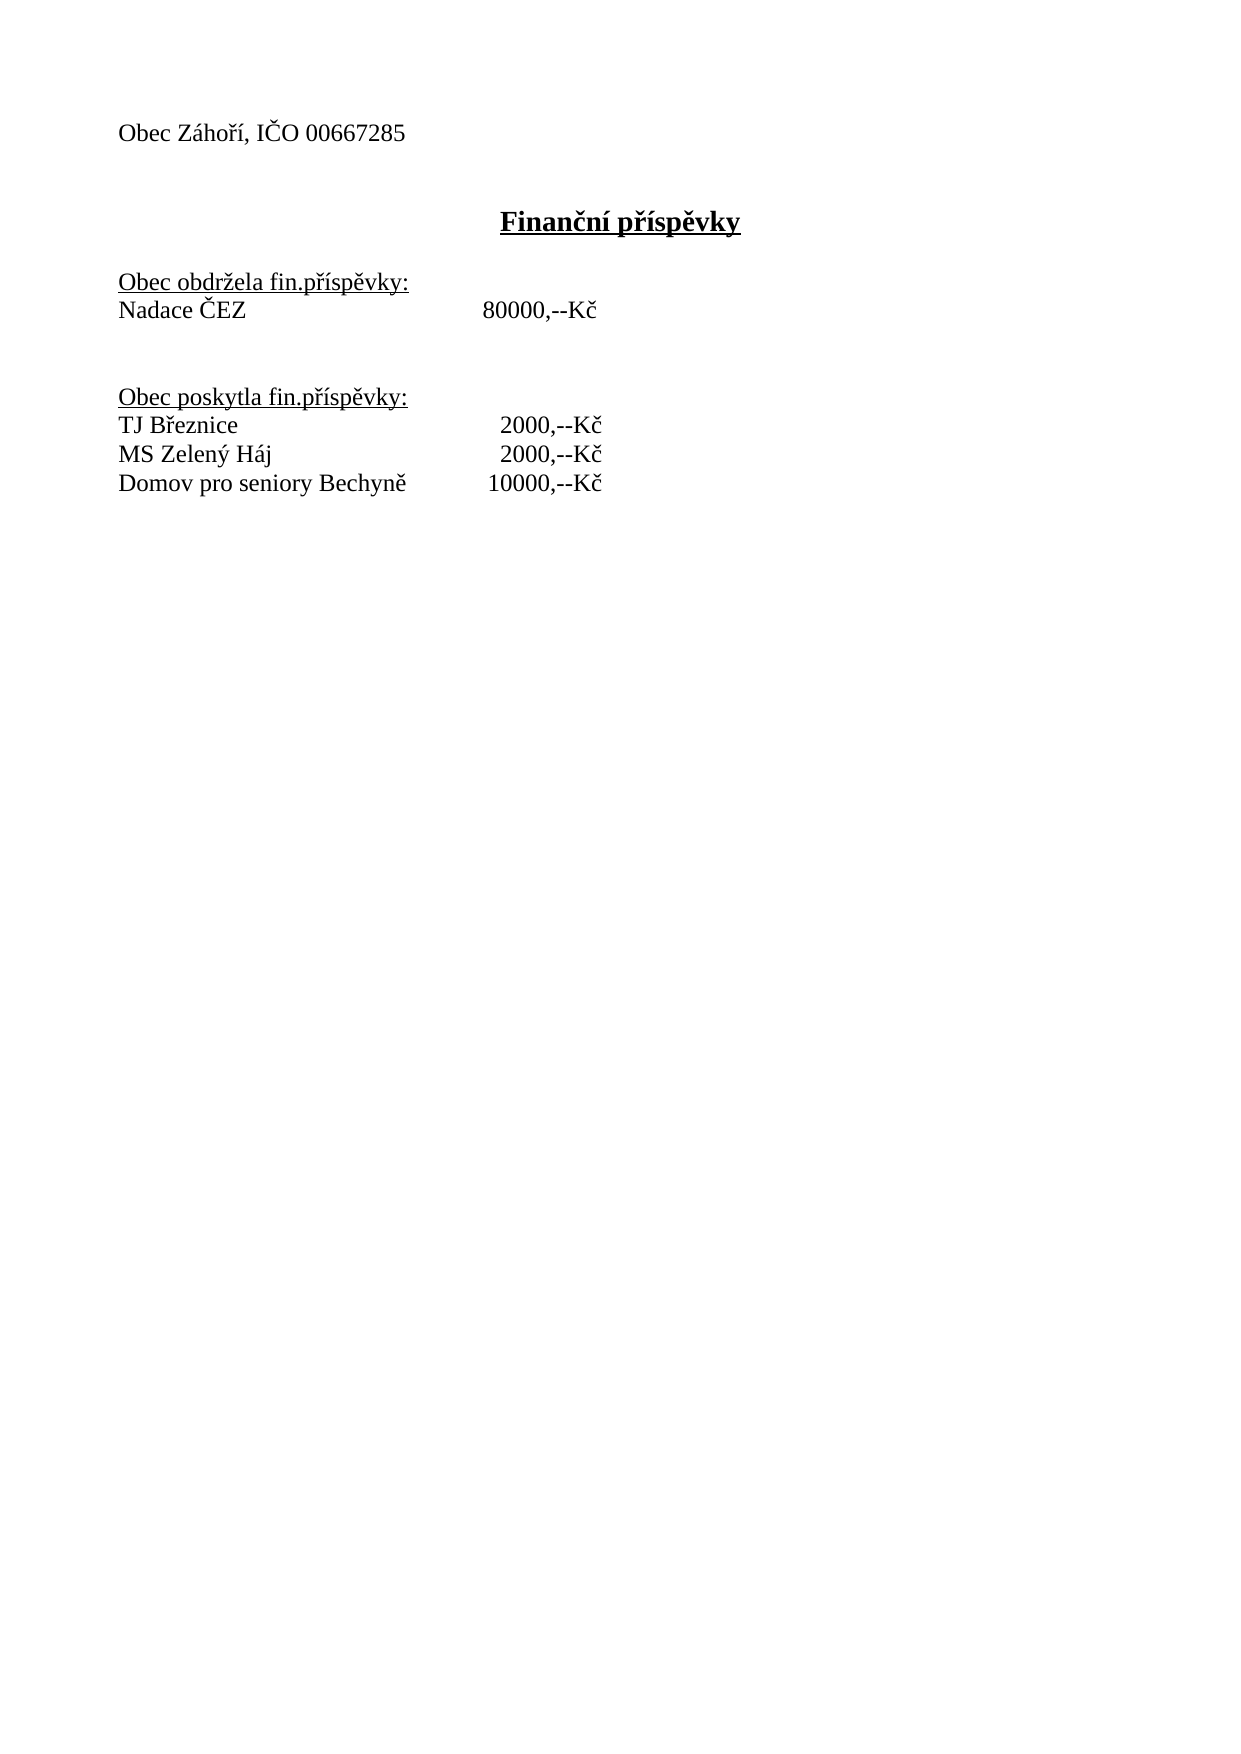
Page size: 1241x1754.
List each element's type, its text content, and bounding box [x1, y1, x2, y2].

text Finanční příspěvky [118, 204, 1122, 238]
text TJ Březnice 2000,--Kč [118, 410, 1122, 439]
text Obec poskytla fin.příspěvky: [118, 382, 1122, 410]
text Nadace ČEZ 80000,--Kč [118, 295, 1122, 324]
text Domov pro seniory Bechyně 10000,--Kč [118, 468, 1122, 497]
text Obec Záhoří, IČO 00667285 [118, 118, 1122, 147]
text MS Zelený Háj 2000,--Kč [118, 439, 1122, 468]
text Obec obdržela fin.příspěvky: [118, 267, 1122, 295]
